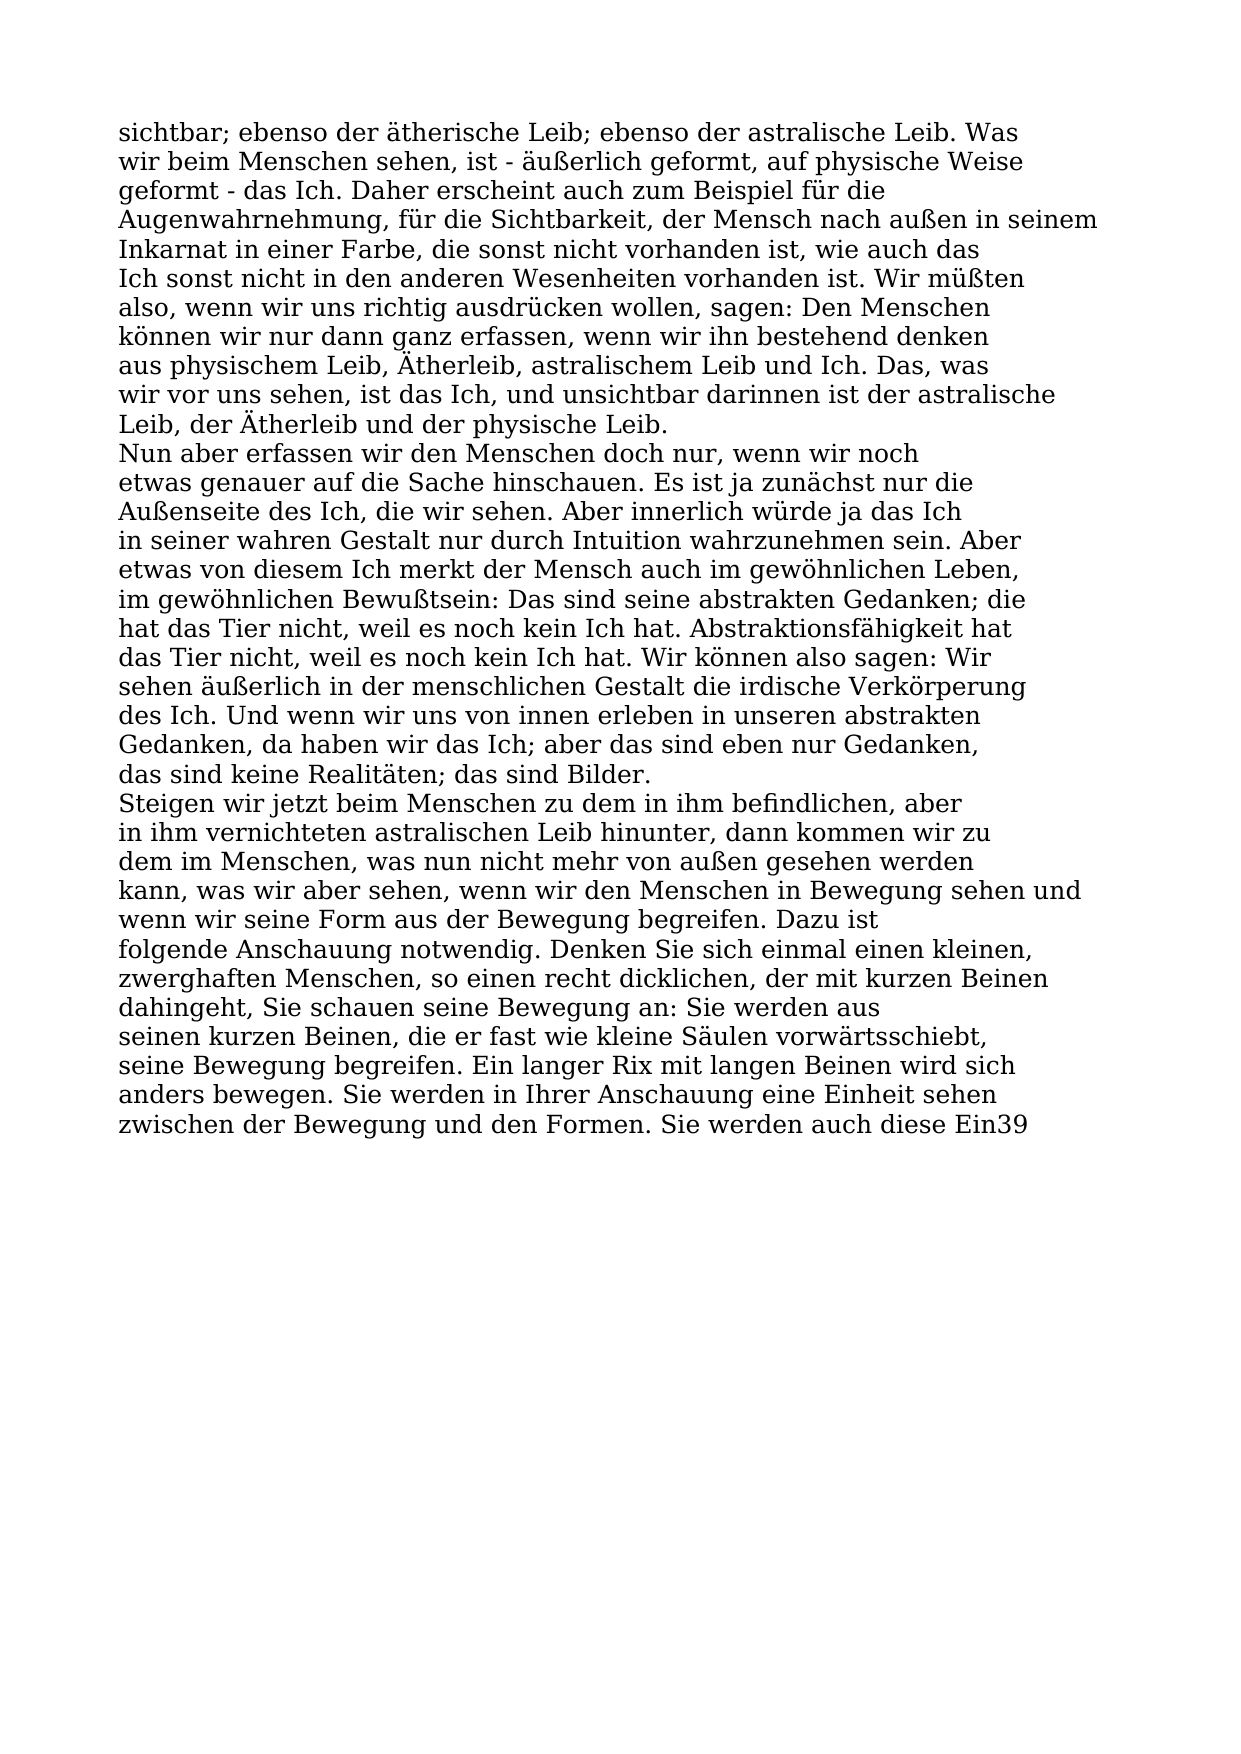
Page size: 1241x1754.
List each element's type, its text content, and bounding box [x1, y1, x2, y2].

text zwischen der Bewegung und den Formen. Sie werden auch diese Ein39 [118, 1110, 1122, 1139]
text Steigen wir jetzt beim Menschen zu dem in ihm befindlichen, aber [118, 789, 1122, 818]
text dem im Menschen, was nun nicht mehr von außen gesehen werden [118, 847, 1122, 876]
text in ihm vernichteten astralischen Leib hinunter, dann kommen wir zu [118, 818, 1122, 847]
text Gedanken, da haben wir das Ich; aber das sind eben nur Gedanken, [118, 731, 1122, 760]
text sehen äußerlich in der menschlichen Gestalt die irdische Verkörperung [118, 672, 1122, 701]
text Nun aber erfassen wir den Menschen doch nur, wenn wir noch [118, 439, 1122, 468]
text Inkarnat in einer Farbe, die sonst nicht vorhanden ist, wie auch das [118, 235, 1122, 264]
text Ich sonst nicht in den anderen Wesenheiten vorhanden ist. Wir müßten [118, 264, 1122, 293]
text geformt - das Ich. Daher erscheint auch zum Beispiel für die Augenwahrnehmung, für die Sichtbarkeit, der Mensch nach außen in seinem [118, 176, 1122, 235]
text anders bewegen. Sie werden in Ihrer Anschauung eine Einheit sehen [118, 1081, 1122, 1110]
text also, wenn wir uns richtig ausdrücken wollen, sagen: Den Menschen [118, 293, 1122, 322]
text das sind keine Realitäten; das sind Bilder. [118, 760, 1122, 789]
text etwas genauer auf die Sache hinschauen. Es ist ja zunächst nur die [118, 468, 1122, 497]
text wir beim Menschen sehen, ist - äußerlich geformt, auf physische Weise [118, 147, 1122, 176]
text können wir nur dann ganz erfassen, wenn wir ihn bestehend denken [118, 322, 1122, 351]
text hat das Tier nicht, weil es noch kein Ich hat. Abstraktionsfähigkeit hat [118, 614, 1122, 643]
text im gewöhnlichen Bewußtsein: Das sind seine abstrakten Gedanken; die [118, 585, 1122, 614]
text seinen kurzen Beinen, die er fast wie kleine Säulen vorwärtsschiebt, [118, 1022, 1122, 1051]
text etwas von diesem Ich merkt der Mensch auch im gewöhnlichen Leben, [118, 556, 1122, 585]
text sichtbar; ebenso der ätherische Leib; ebenso der astralische Leib. Was [118, 118, 1122, 147]
text des Ich. Und wenn wir uns von innen erleben in unseren abstrakten [118, 701, 1122, 731]
text in seiner wahren Gestalt nur durch Intuition wahrzunehmen sein. Aber [118, 526, 1122, 556]
text aus physischem Leib, Ätherleib, astralischem Leib und Ich. Das, was [118, 351, 1122, 381]
text Außenseite des Ich, die wir sehen. Aber innerlich würde ja das Ich [118, 497, 1122, 526]
text kann, was wir aber sehen, wenn wir den Menschen in Bewegung sehen und wenn wir seine Form aus der Bewegung begreifen. Dazu ist [118, 876, 1122, 935]
text das Tier nicht, weil es noch kein Ich hat. Wir können also sagen: Wir [118, 643, 1122, 672]
text folgende Anschauung notwendig. Denken Sie sich einmal einen kleinen, zwerghaften Menschen, so einen recht dicklichen, der mit kurzen Beinen dahingeht, Sie schauen seine Bewegung an: Sie werden aus [118, 935, 1122, 1022]
text seine Bewegung begreifen. Ein langer Rix mit langen Beinen wird sich [118, 1051, 1122, 1081]
text wir vor uns sehen, ist das Ich, und unsichtbar darinnen ist der astralische Leib, der Ätherleib und der physische Leib. [118, 381, 1122, 439]
